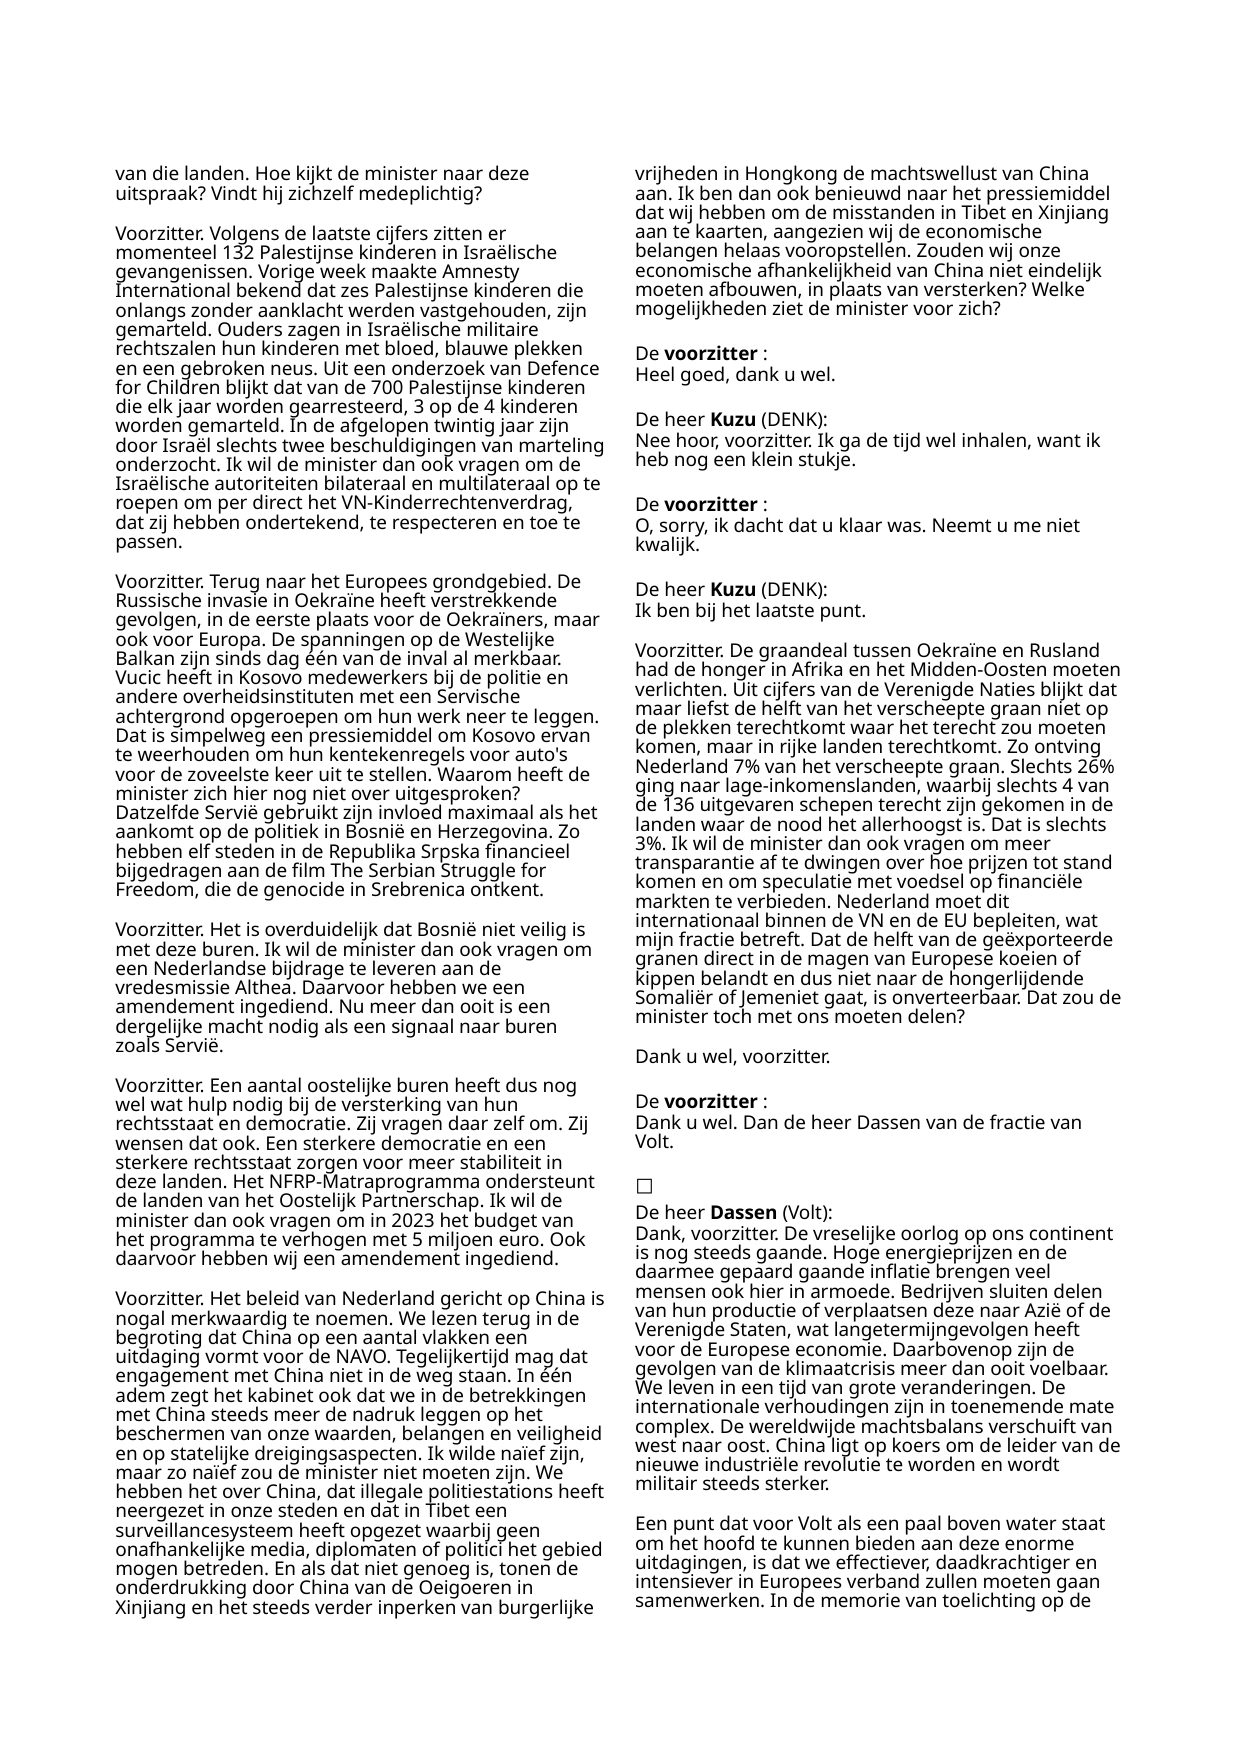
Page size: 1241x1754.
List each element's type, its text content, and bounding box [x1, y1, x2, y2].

text De voorzitter : [635, 491, 1125, 517]
text Voorzitter. De graandeal tussen Oekraïne en Rusland had de honger in Afrika en het Midden-Oosten moeten verlichten. Uit cijfers van de Verenigde Naties blijkt dat maar liefst de helft van het verscheepte graan niet op de plekken terechtkomt waar het terecht zou moeten komen, maar in rijke landen terechtkomt. Zo ontving Nederland 7% van het verscheepte graan. Slechts 26% ging naar lage-inkomenslanden, waarbij slechts 4 van de 136 uitgevaren schepen terecht zijn gekomen in de landen waar de nood het allerhoogst is. Dat is slechts 3%. Ik wil de minister dan ook vragen om meer transparantie af te dwingen over hoe prijzen tot stand komen en om speculatie met voedsel op financiële markten te verbieden. Nederland moet dit internationaal binnen de VN en de EU bepleiten, wat mijn fractie betreft. Dat de helft van de geëxporteerde granen direct in de magen van Europese koeien of kippen belandt en dus niet naar de hongerlijdende Somaliër of Jemeniet gaat, is onverteerbaar. Dat zou de minister toch met ons moeten delen? [635, 642, 1125, 1027]
text ⬜ [635, 1173, 1125, 1199]
text Voorzitter. Het is overduidelijk dat Bosnië niet veilig is met deze buren. Ik wil de minister dan ook vragen om een Nederlandse bijdrage te leveren aan de vredesmissie Althea. Daarvoor hebben we een amendement ingediend. Nu meer dan ooit is een dergelijke macht nodig als een signaal naar buren zoals Servië. [115, 921, 605, 1056]
text vrijheden in Hongkong de machtswellust van China aan. Ik ben dan ook benieuwd naar het pressiemiddel dat wij hebben om de misstanden in Tibet en Xinjiang aan te kaarten, aangezien wij de economische belangen helaas vooropstellen. Zouden wij onze economische afhankelijkheid van China niet eindelijk moeten afbouwen, in plaats van versterken? Welke mogelijkheden ziet de minister voor zich? [635, 165, 1125, 319]
text Ik ben bij het laatste punt. [635, 602, 1125, 621]
text Dank u wel. Dan de heer Dassen van de fractie van Volt. [635, 1114, 1125, 1153]
text Voorzitter. Een aantal oostelijke buren heeft dus nog wel wat hulp nodig bij de versterking van hun rechtsstaat en democratie. Zij vragen daar zelf om. Zij wensen dat ook. Een sterkere democratie en een sterkere rechtsstaat zorgen voor meer stabiliteit in deze landen. Het NFRP-Matraprogramma ondersteunt de landen van het Oostelijk Partnerschap. Ik wil de minister dan ook vragen om in 2023 het budget van het programma te verhogen met 5 miljoen euro. Ook daarvoor hebben wij een amendement ingediend. [115, 1077, 605, 1269]
text van die landen. Hoe kijkt de minister naar deze uitspraak? Vindt hij zichzelf medeplichtig? [115, 165, 605, 204]
text De heer Kuzu (DENK): [635, 406, 1125, 432]
text Heel goed, dank u wel. [635, 366, 1125, 385]
text De heer Kuzu (DENK): [635, 576, 1125, 602]
text O, sorry, ik dacht dat u klaar was. Neemt u me niet kwalijk. [635, 517, 1125, 556]
text De voorzitter : [635, 340, 1125, 366]
text Dank, voorzitter. De vreselijke oorlog op ons continent is nog steeds gaande. Hoge energieprijzen en de daarmee gepaard gaande inflatie brengen veel mensen ook hier in armoede. Bedrijven sluiten delen van hun productie of verplaatsen deze naar Azië of de Verenigde Staten, wat langetermijngevolgen heeft voor de Europese economie. Daarbovenop zijn de gevolgen van de klimaatcrisis meer dan ooit voelbaar. We leven in een tijd van grote veranderingen. De internationale verhoudingen zijn in toenemende mate complex. De wereldwijde machtsbalans verschuift van west naar oost. China ligt op koers om de leider van de nieuwe industriële revolutie te worden en wordt militair steeds sterker. [635, 1225, 1125, 1495]
text Dank u wel, voorzitter. [635, 1048, 1125, 1067]
text Voorzitter. Terug naar het Europees grondgebied. De Russische invasie in Oekraïne heeft verstrekkende gevolgen, in de eerste plaats voor de Oekraïners, maar ook voor Europa. De spanningen op de Westelijke Balkan zijn sinds dag één van de inval al merkbaar. Vucic heeft in Kosovo medewerkers bij de politie en andere overheidsinstituten met een Servische achtergrond opgeroepen om hun werk neer te leggen. Dat is simpelweg een pressiemiddel om Kosovo ervan te weerhouden om hun kentekenregels voor auto's voor de zoveelste keer uit te stellen. Waarom heeft de minister zich hier nog niet over uitgesproken? Datzelfde Servië gebruikt zijn invloed maximaal als het aankomt op de politiek in Bosnië en Herzegovina. Zo hebben elf steden in de Republika Srpska financieel bijgedragen aan de film The Serbian Struggle for Freedom, die de genocide in Srebrenica ontkent. [115, 573, 605, 901]
text Een punt dat voor Volt als een paal boven water staat om het hoofd te kunnen bieden aan deze enorme uitdagingen, is dat we effectiever, daadkrachtiger en intensiever in Europees verband zullen moeten gaan samenwerken. In de memorie van toelichting op de [635, 1515, 1125, 1612]
text Voorzitter. Het beleid van Nederland gericht op China is nogal merkwaardig te noemen. We lezen terug in de begroting dat China op een aantal vlakken een uitdaging vormt voor de NAVO. Tegelijkertijd mag dat engagement met China niet in de weg staan. In één adem zegt het kabinet ook dat we in de betrekkingen met China steeds meer de nadruk leggen op het beschermen van onze waarden, belangen en veiligheid en op statelijke dreigingsaspecten. Ik wilde naïef zijn, maar zo naïef zou de minister niet moeten zijn. We hebben het over China, dat illegale politiestations heeft neergezet in onze steden en dat in Tibet een surveillancesysteem heeft opgezet waarbij geen onafhankelijke media, diplomaten of politici het gebied mogen betreden. En als dat niet genoeg is, tonen de onderdrukking door China van de Oeigoeren in Xinjiang en het steeds verder inperken van burgerlijke [115, 1290, 605, 1618]
text De heer Dassen (Volt): [635, 1199, 1125, 1225]
text Voorzitter. Volgens de laatste cijfers zitten er momenteel 132 Palestijnse kinderen in Israëlische gevangenissen. Vorige week maakte Amnesty International bekend dat zes Palestijnse kinderen die onlangs zonder aanklacht werden vastgehouden, zijn gemarteld. Ouders zagen in Israëlische militaire rechtszalen hun kinderen met bloed, blauwe plekken en een gebroken neus. Uit een onderzoek van Defence for Children blijkt dat van de 700 Palestijnse kinderen die elk jaar worden gearresteerd, 3 op de 4 kinderen worden gemarteld. In de afgelopen twintig jaar zijn door Israël slechts twee beschuldigingen van marteling onderzocht. Ik wil de minister dan ook vragen om de Israëlische autoriteiten bilateraal en multilateraal op te roepen om per direct het VN-Kinderrechtenverdrag, dat zij hebben ondertekend, te respecteren en toe te passen. [115, 224, 605, 552]
text De voorzitter : [635, 1088, 1125, 1114]
text Nee hoor, voorzitter. Ik ga de tijd wel inhalen, want ik heb nog een klein stukje. [635, 432, 1125, 470]
